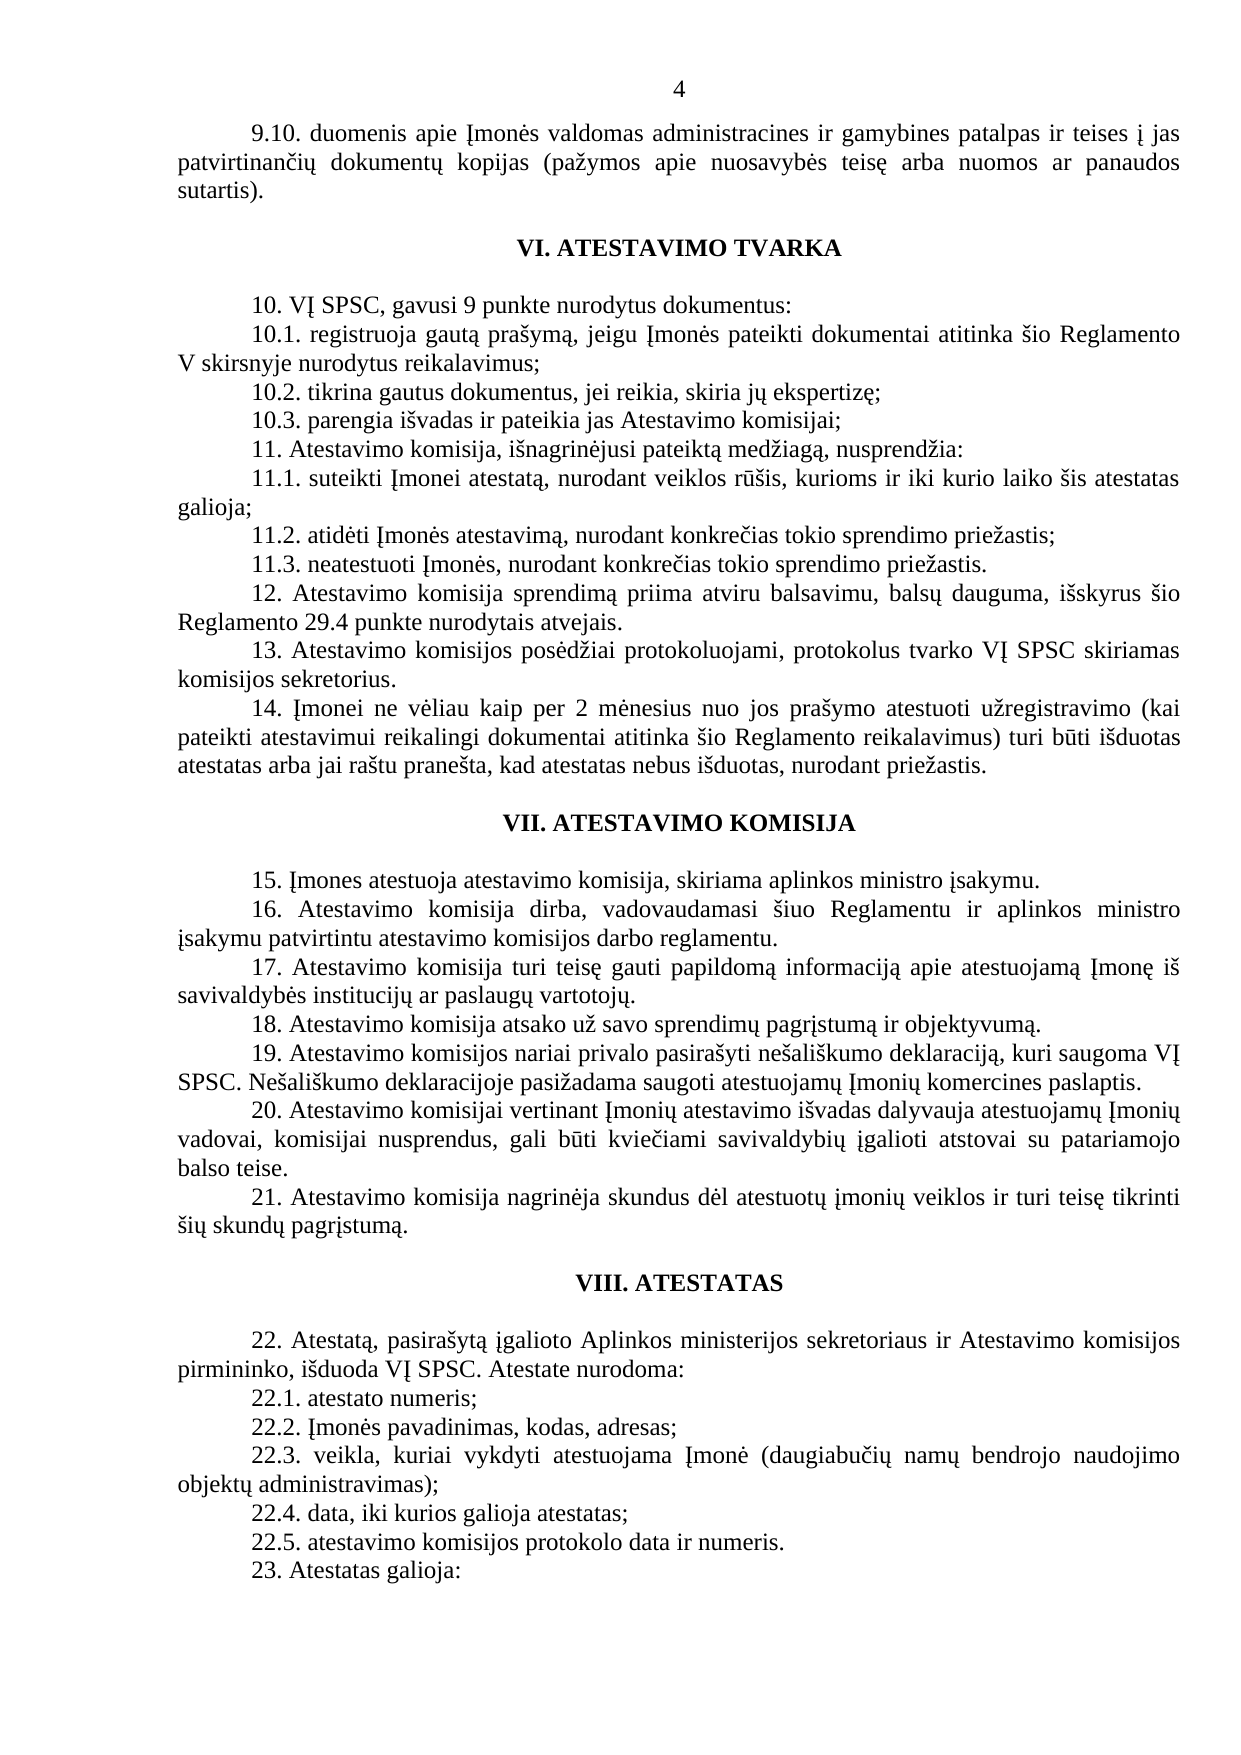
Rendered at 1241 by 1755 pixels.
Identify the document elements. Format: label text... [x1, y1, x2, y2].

text 11. Atestavimo komisija, išnagrinėjusi pateiktą medžiagą, nusprendžia: [177, 434, 1181, 463]
text 10. VĮ SPSC, gavusi 9 punkte nurodytus dokumentus: [177, 291, 1181, 319]
text 22.4. data, iki kurios galioja atestatas; [177, 1498, 1181, 1527]
text 11.3. neatestuoti Įmonės, nurodant konkrečias tokio sprendimo priežastis. [177, 549, 1181, 578]
text VIII. ATESTATAS [177, 1268, 1181, 1297]
text 10.2. tikrina gautus dokumentus, jei reikia, skiria jų ekspertizę; [177, 377, 1181, 406]
text 10.1. registruoja gautą prašymą, jeigu Įmonės pateikti dokumentai atitinka šio Reglamento V skirsnyje nurodytus reikalavimus; [177, 319, 1181, 377]
text VII. ATESTAVIMO KOMISIJA [177, 808, 1181, 837]
text 22.1. atestato numeris; [177, 1383, 1181, 1412]
text 15. Įmones atestuoja atestavimo komisija, skiriama aplinkos ministro įsakymu. [177, 866, 1181, 894]
text 22. Atestatą, pasirašytą įgalioto Aplinkos ministerijos sekretoriaus ir Atestavimo komisijos pirmininko, išduoda VĮ SPSC. Atestate nurodoma: [177, 1326, 1181, 1383]
text 23. Atestatas galioja: [177, 1556, 1181, 1584]
text 17. Atestavimo komisija turi teisę gauti papildomą informaciją apie atestuojamą Įmonę iš savivaldybės institucijų ar paslaugų vartotojų. [177, 952, 1181, 1009]
text 22.3. veikla, kuriai vykdyti atestuojama Įmonė (daugiabučių namų bendrojo naudojimo objektų administravimas); [177, 1441, 1181, 1498]
text 10.3. parengia išvadas ir pateikia jas Atestavimo komisijai; [177, 406, 1181, 434]
text 14. Įmonei ne vėliau kaip per 2 mėnesius nuo jos prašymo atestuoti užregistravimo (kai pateikti atestavimui reikalingi dokumentai atitinka šio Reglamento reikalavimus) turi būti išduotas atestatas arba jai raštu pranešta, kad atestatas nebus išduotas, nurodant priežastis. [177, 693, 1181, 779]
text 22.5. atestavimo komisijos protokolo data ir numeris. [177, 1527, 1181, 1556]
text 12. Atestavimo komisija sprendimą priima atviru balsavimu, balsų dauguma, išskyrus šio Reglamento 29.4 punkte nurodytais atvejais. [177, 578, 1181, 636]
text 13. Atestavimo komisijos posėdžiai protokoluojami, protokolus tvarko VĮ SPSC skiriamas komisijos sekretorius. [177, 636, 1181, 693]
text 18. Atestavimo komisija atsako už savo sprendimų pagrįstumą ir objektyvumą. [177, 1009, 1181, 1038]
text 11.2. atidėti Įmonės atestavimą, nurodant konkrečias tokio sprendimo priežastis; [177, 521, 1181, 549]
text 21. Atestavimo komisija nagrinėja skundus dėl atestuotų įmonių veiklos ir turi teisę tikrinti šių skundų pagrįstumą. [177, 1182, 1181, 1239]
text 22.2. Įmonės pavadinimas, kodas, adresas; [177, 1412, 1181, 1441]
text 16. Atestavimo komisija dirba, vadovaudamasi šiuo Reglamentu ir aplinkos ministro įsakymu patvirtintu atestavimo komisijos darbo reglamentu. [177, 894, 1181, 952]
text VI. ATESTAVIMO TVARKA [177, 233, 1181, 262]
text 20. Atestavimo komisijai vertinant Įmonių atestavimo išvadas dalyvauja atestuojamų Įmonių vadovai, komisijai nusprendus, gali būti kviečiami savivaldybių įgalioti atstovai su patariamojo balso teise. [177, 1096, 1181, 1182]
text 11.1. suteikti Įmonei atestatą, nurodant veiklos rūšis, kurioms ir iki kurio laiko šis atestatas galioja; [177, 463, 1181, 521]
text 19. Atestavimo komisijos nariai privalo pasirašyti nešališkumo deklaraciją, kuri saugoma VĮ SPSC. Nešališkumo deklaracijoje pasižadama saugoti atestuojamų Įmonių komercines paslaptis. [177, 1038, 1181, 1096]
text 9.10. duomenis apie Įmonės valdomas administracines ir gamybines patalpas ir teises į jas patvirtinančių dokumentų kopijas (pažymos apie nuosavybės teisę arba nuomos ar panaudos sutartis). [177, 118, 1181, 204]
